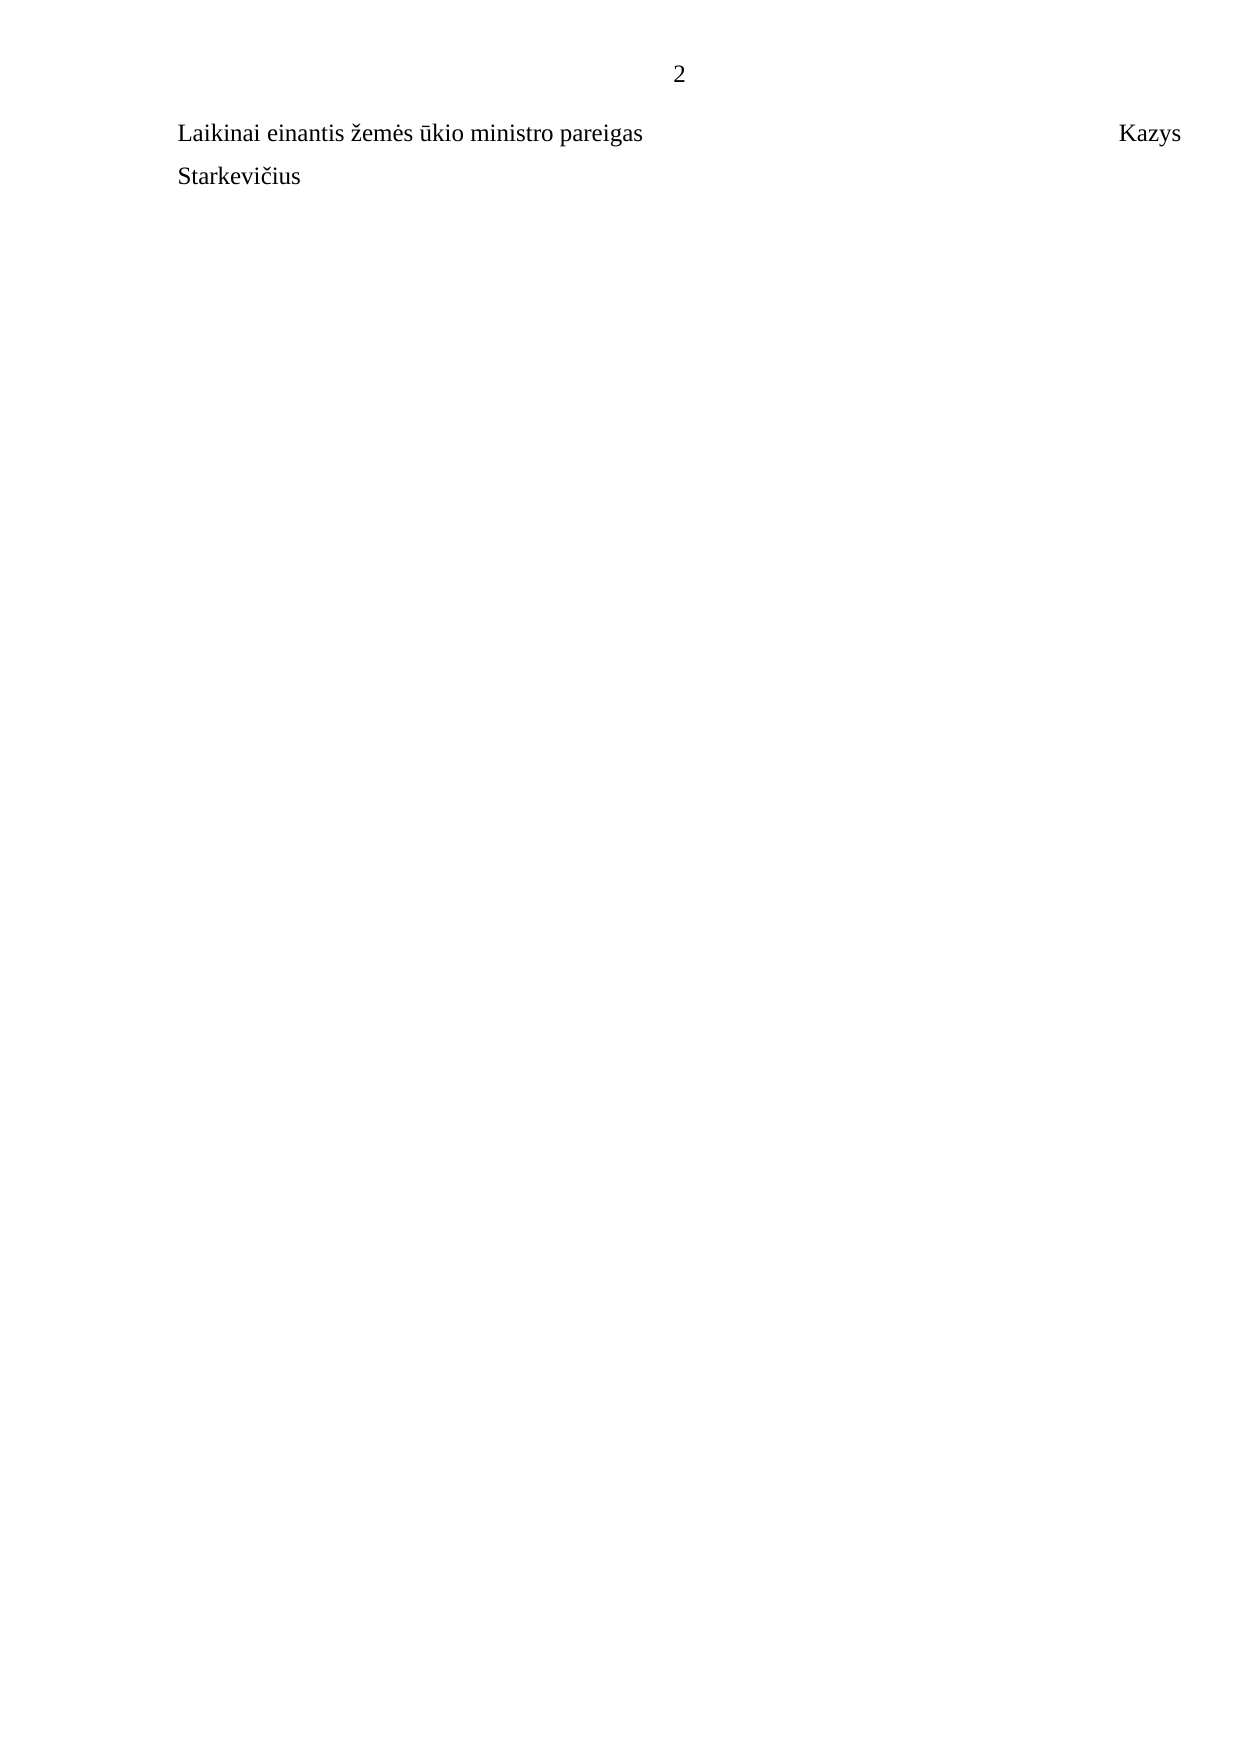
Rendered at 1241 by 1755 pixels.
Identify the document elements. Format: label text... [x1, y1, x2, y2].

text Laikinai einantis žemės ūkio ministro pareigas Kazys Starkevičius [177, 118, 1181, 190]
